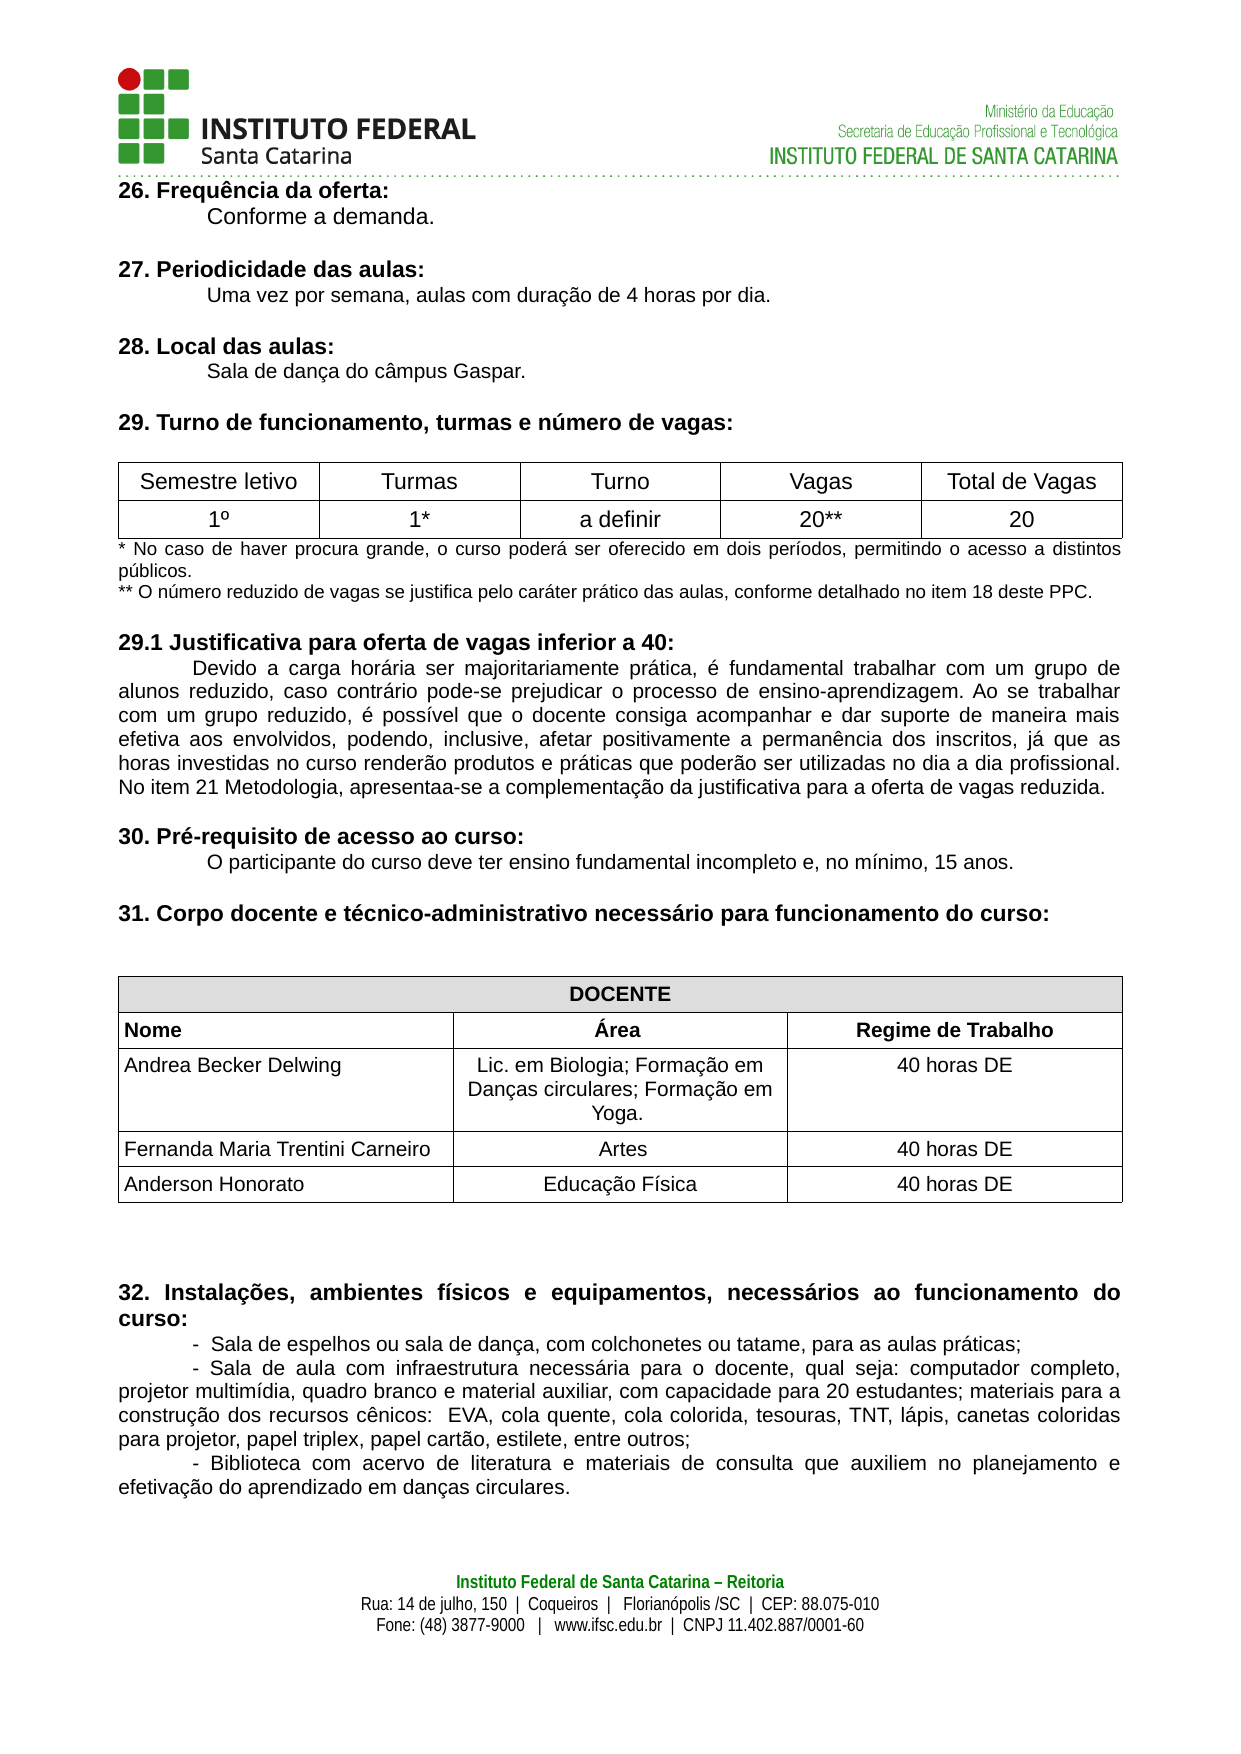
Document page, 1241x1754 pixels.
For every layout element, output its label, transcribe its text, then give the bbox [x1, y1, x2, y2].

picture [118, 68, 1123, 177]
table_cell Área [454, 1013, 787, 1047]
text - Sala de aula com infraestrutura necessária para o docente, qual seja: computador completo, projetor multimídia, quadro branco e material auxiliar, com capacidade para 20 estudantes; materiais para a construção dos recursos cênicos: EVA, cola quente, cola colorida, tesouras, TNT, lápis, canetas coloridas para projetor, papel triplex, papel cartão, estilete, entre outros; [118, 1355, 1122, 1451]
table_header Turmas [320, 463, 520, 500]
table_cell 20 [922, 501, 1122, 538]
table_header Vagas [721, 463, 921, 500]
text 29.1 Justificativa para oferta de vagas inferior a 40: [118, 629, 1122, 655]
table_cell Lic. em Biologia; Formação em Danças circulares; Formação em Yoga. [454, 1049, 787, 1131]
text Sala de dança do câmpus Gaspar. [118, 359, 1122, 383]
table_cell Educação Física [454, 1167, 787, 1202]
table_cell a definir [521, 501, 720, 538]
table_cell 40 horas DE [788, 1132, 1122, 1166]
subtitle 28. Local das aulas: [118, 333, 1122, 359]
table_cell 20** [721, 501, 921, 538]
text Devido a carga horária ser majoritariamente prática, é fundamental trabalhar com um grupo de alunos reduzido, caso contrário pode-se prejudicar o processo de ensino-aprendizagem. Ao se trabalhar com um grupo reduzido, é possível que o docente consiga acompanhar e dar suporte de maneira mais efetiva aos envolvidos, podendo, inclusive, afetar positivamente a permanência dos inscritos, já que as horas investidas no curso renderão produtos e práticas que poderão ser utilizadas no dia a dia profissional. No item 21 Metodologia, apresentaa-se a complementação da justificativa para a oferta de vagas reduzida. [118, 655, 1122, 799]
text ** O número reduzido de vagas se justifica pelo caráter prático das aulas, conforme detalhado no item 18 deste PPC. [118, 581, 1122, 603]
table_cell Fernanda Maria Trentini Carneiro [119, 1132, 453, 1166]
table_cell Regime de Trabalho [788, 1013, 1122, 1047]
table_cell 40 horas DE [788, 1049, 1122, 1131]
subtitle 29. Turno de funcionamento, turmas e número de vagas: [118, 409, 1122, 436]
table_cell Nome [119, 1013, 453, 1047]
table_header Turno [521, 463, 720, 500]
table_cell Artes [454, 1132, 787, 1166]
table_header Total de Vagas [922, 463, 1122, 500]
table_header DOCENTE [119, 977, 1122, 1012]
text Uma vez por semana, aulas com duração de 4 horas por dia. [118, 282, 1122, 306]
text - Biblioteca com acervo de literatura e materiais de consulta que auxiliem no planejamento e efetivação do aprendizado em danças circulares. [118, 1451, 1122, 1499]
subtitle 26. Frequência da oferta: [118, 177, 1122, 203]
text 31. Corpo docente e técnico-administrativo necessário para funcionamento do curso: [118, 900, 1122, 926]
subtitle 27. Periodicidade das aulas: [118, 256, 1122, 282]
text * No caso de haver procura grande, o curso poderá ser oferecido em dois períodos, permitindo o acesso a distintos públicos. [118, 539, 1122, 581]
table_cell Anderson Honorato [119, 1167, 453, 1202]
subtitle 30. Pré-requisito de acesso ao curso: [118, 823, 1122, 849]
table_cell Andrea Becker Delwing [119, 1049, 453, 1131]
table_header Semestre letivo [119, 463, 319, 500]
text Conforme a demanda. [118, 203, 1122, 230]
text O participante do curso deve ter ensino fundamental incompleto e, no mínimo, 15 anos. [118, 849, 1122, 873]
table_cell 1º [119, 501, 319, 538]
text - Sala de espelhos ou sala de dança, com colchonetes ou tatame, para as aulas práticas; [118, 1331, 1122, 1355]
subtitle 32. Instalações, ambientes físicos e equipamentos, necessários ao funcionamento do curso: [118, 1279, 1122, 1331]
table_cell 1* [320, 501, 520, 538]
table_cell 40 horas DE [788, 1167, 1122, 1202]
